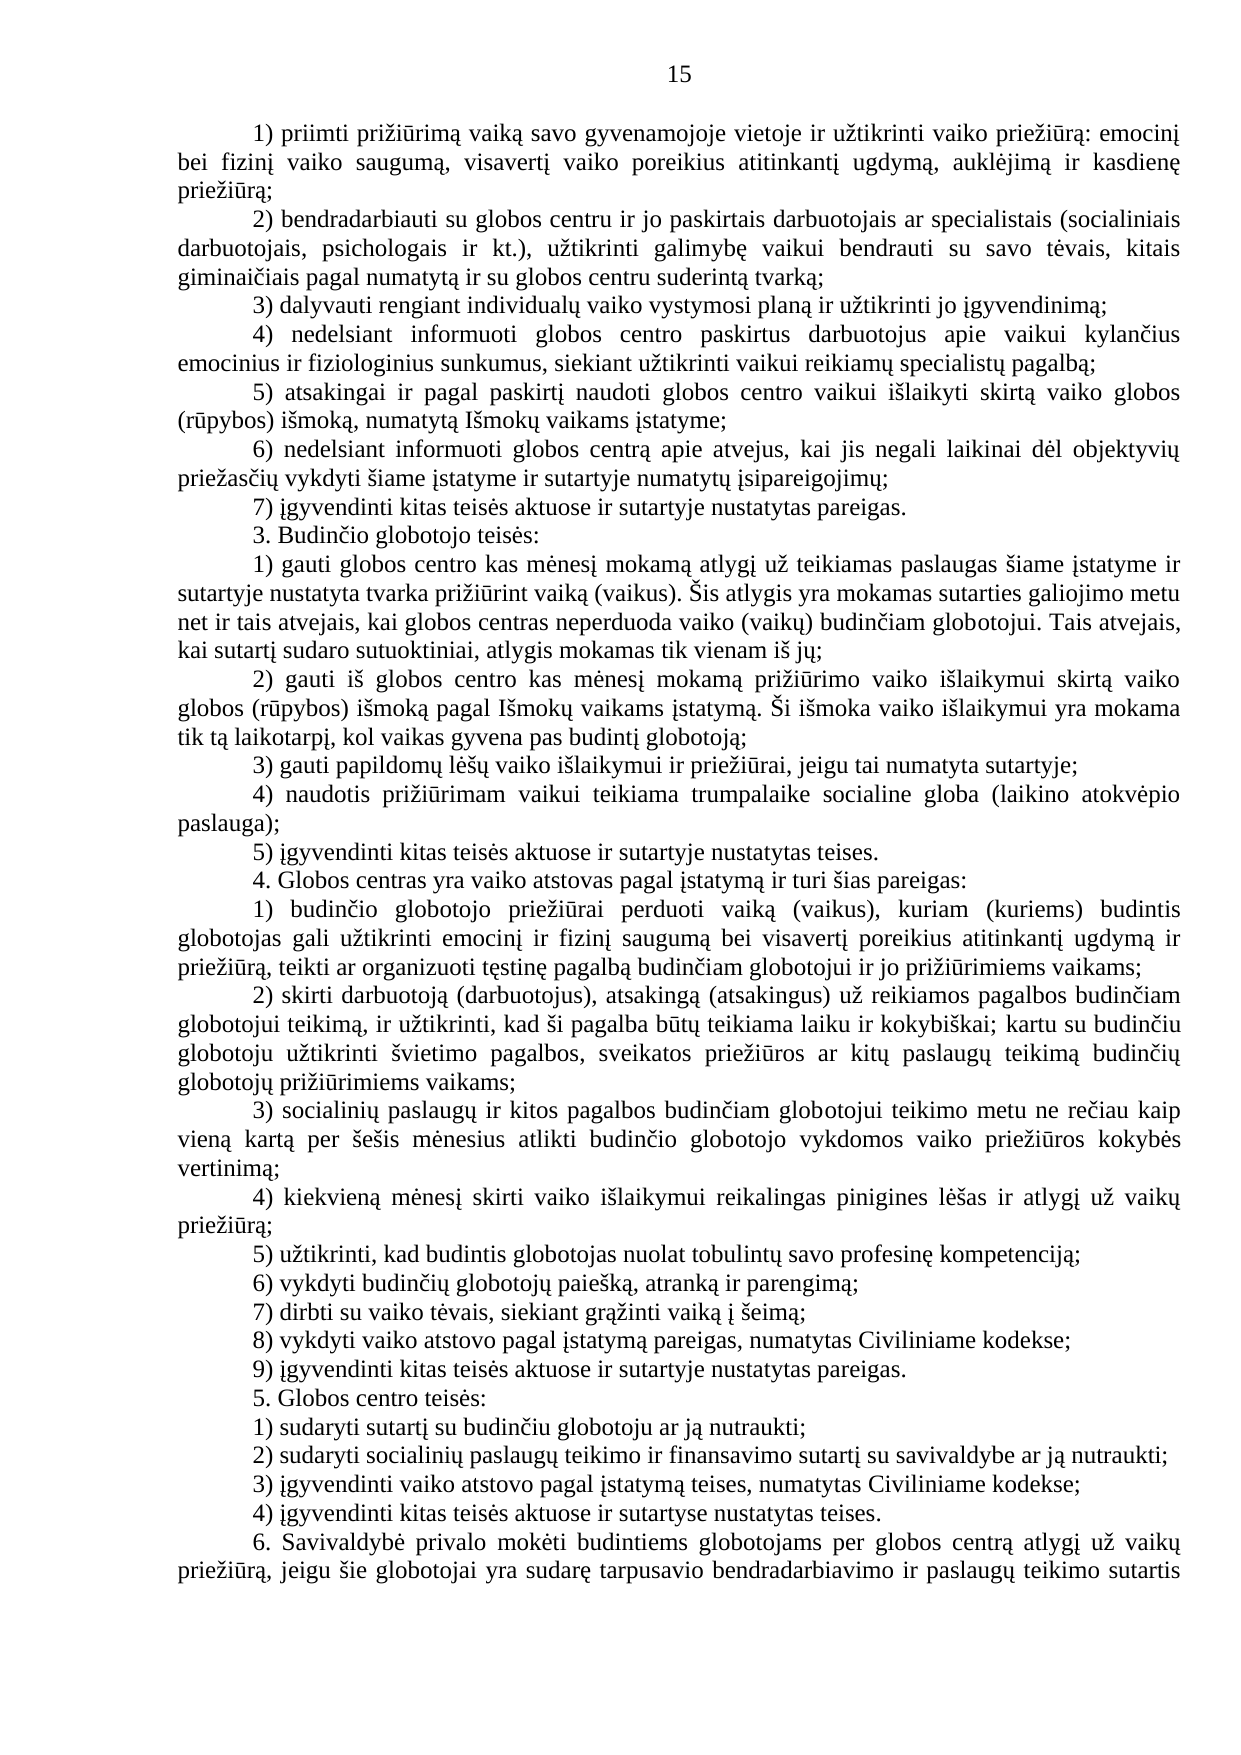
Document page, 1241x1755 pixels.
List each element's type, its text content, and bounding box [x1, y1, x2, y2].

text 2) bendradarbiauti su globos centru ir jo paskirtais darbuotojais ar specialistais (socialiniais darbuotojais, psichologais ir kt.), užtikrinti galimybę vaikui bendrauti su savo tėvais, kitais giminaičiais pagal numatytą ir su globos centru suderintą tvarką; [177, 204, 1181, 291]
text 5. Globos centro teisės: [177, 1383, 1181, 1412]
text 5) užtikrinti, kad budintis globotojas nuolat tobulintų savo profesinę kompetenciją; [177, 1239, 1181, 1268]
text 5) įgyvendinti kitas teisės aktuose ir sutartyje nustatytas teises. [177, 837, 1181, 866]
text 6. Savivaldybė privalo mokėti budintiems globotojams per globos centrą atlygį už vaikų priežiūrą, jeigu šie globotojai yra sudarę tarpusavio bendradarbiavimo ir paslaugų teikimo sutartis [177, 1527, 1181, 1584]
text 3) gauti papildomų lėšų vaiko išlaikymui ir priežiūrai, jeigu tai numatyta sutartyje; [177, 751, 1181, 779]
text 6) nedelsiant informuoti globos centrą apie atvejus, kai jis negali laikinai dėl objektyvių priežasčių vykdyti šiame įstatyme ir sutartyje numatytų įsipareigojimų; [177, 434, 1181, 492]
text 4) nedelsiant informuoti globos centro paskirtus darbuotojus apie vaikui kylančius emocinius ir fiziologinius sunkumus, siekiant užtikrinti vaikui reikiamų specialistų pagalbą; [177, 319, 1181, 377]
text 1) gauti globos centro kas mėnesį mokamą atlygį už teikiamas paslaugas šiame įstatyme ir sutartyje nustatyta tvarka prižiūrint vaiką (vaikus). Šis atlygis yra mokamas sutarties galiojimo metu net ir tais atvejais, kai globos centras neperduoda vaiko (vaikų) budinčiam globotojui. Tais atvejais, kai sutartį sudaro sutuoktiniai, atlygis mokamas tik vienam iš jų; [177, 549, 1181, 664]
text 1) sudaryti sutartį su budinčiu globotoju ar ją nutraukti; [177, 1412, 1181, 1441]
text 3) dalyvauti rengiant individualų vaiko vystymosi planą ir užtikrinti jo įgyvendinimą; [177, 291, 1181, 319]
text 7) dirbti su vaiko tėvais, siekiant grąžinti vaiką į šeimą; [177, 1297, 1181, 1326]
text 2) gauti iš globos centro kas mėnesį mokamą prižiūrimo vaiko išlaikymui skirtą vaiko globos (rūpybos) išmoką pagal Išmokų vaikams įstatymą. Ši išmoka vaiko išlaikymui yra mokama tik tą laikotarpį, kol vaikas gyvena pas budintį globotoją; [177, 664, 1181, 751]
text 8) vykdyti vaiko atstovo pagal įstatymą pareigas, numatytas Civiliniame kodekse; [177, 1326, 1181, 1354]
text 2) sudaryti socialinių paslaugų teikimo ir finansavimo sutartį su savivaldybe ar ją nutraukti; [177, 1441, 1181, 1469]
text 6) vykdyti budinčių globotojų paiešką, atranką ir parengimą; [177, 1268, 1181, 1297]
text 4. Globos centras yra vaiko atstovas pagal įstatymą ir turi šias pareigas: [177, 866, 1181, 894]
text 4) naudotis prižiūrimam vaikui teikiama trumpalaike socialine globa (laikino atokvėpio paslauga); [177, 779, 1181, 837]
text 4) įgyvendinti kitas teisės aktuose ir sutartyse nustatytas teises. [177, 1498, 1181, 1527]
text 1) priimti prižiūrimą vaiką savo gyvenamojoje vietoje ir užtikrinti vaiko priežiūrą: emocinį bei fizinį vaiko saugumą, visavertį vaiko poreikius atitinkantį ugdymą, auklėjimą ir kasdienę priežiūrą; [177, 118, 1181, 204]
text 7) įgyvendinti kitas teisės aktuose ir sutartyje nustatytas pareigas. [177, 492, 1181, 521]
text 3) įgyvendinti vaiko atstovo pagal įstatymą teises, numatytas Civiliniame kodekse; [177, 1469, 1181, 1498]
text 3. Budinčio globotojo teisės: [177, 521, 1181, 549]
text 2) skirti darbuotoją (darbuotojus), atsakingą (atsakingus) už reikiamos pagalbos budinčiam globotojui teikimą, ir užtikrinti, kad ši pagalba būtų teikiama laiku ir kokybiškai; kartu su budinčiu globotoju užtikrinti švietimo pagalbos, sveikatos priežiūros ar kitų paslaugų teikimą budinčių globotojų prižiūrimiems vaikams; [177, 981, 1181, 1096]
text 9) įgyvendinti kitas teisės aktuose ir sutartyje nustatytas pareigas. [177, 1354, 1181, 1383]
text 1) budinčio globotojo priežiūrai perduoti vaiką (vaikus), kuriam (kuriems) budintis globotojas gali užtikrinti emocinį ir fizinį saugumą bei visavertį poreikius atitinkantį ugdymą ir priežiūrą, teikti ar organizuoti tęstinę pagalbą budinčiam globotojui ir jo prižiūrimiems vaikams; [177, 894, 1181, 981]
text 3) socialinių paslaugų ir kitos pagalbos budinčiam globotojui teikimo metu ne rečiau kaip vieną kartą per šešis mėnesius atlikti budinčio globotojo vykdomos vaiko priežiūros kokybės vertinimą; [177, 1096, 1181, 1182]
text 4) kiekvieną mėnesį skirti vaiko išlaikymui reikalingas pinigines lėšas ir atlygį už vaikų priežiūrą; [177, 1182, 1181, 1239]
text 5) atsakingai ir pagal paskirtį naudoti globos centro vaikui išlaikyti skirtą vaiko globos (rūpybos) išmoką, numatytą Išmokų vaikams įstatyme; [177, 377, 1181, 434]
